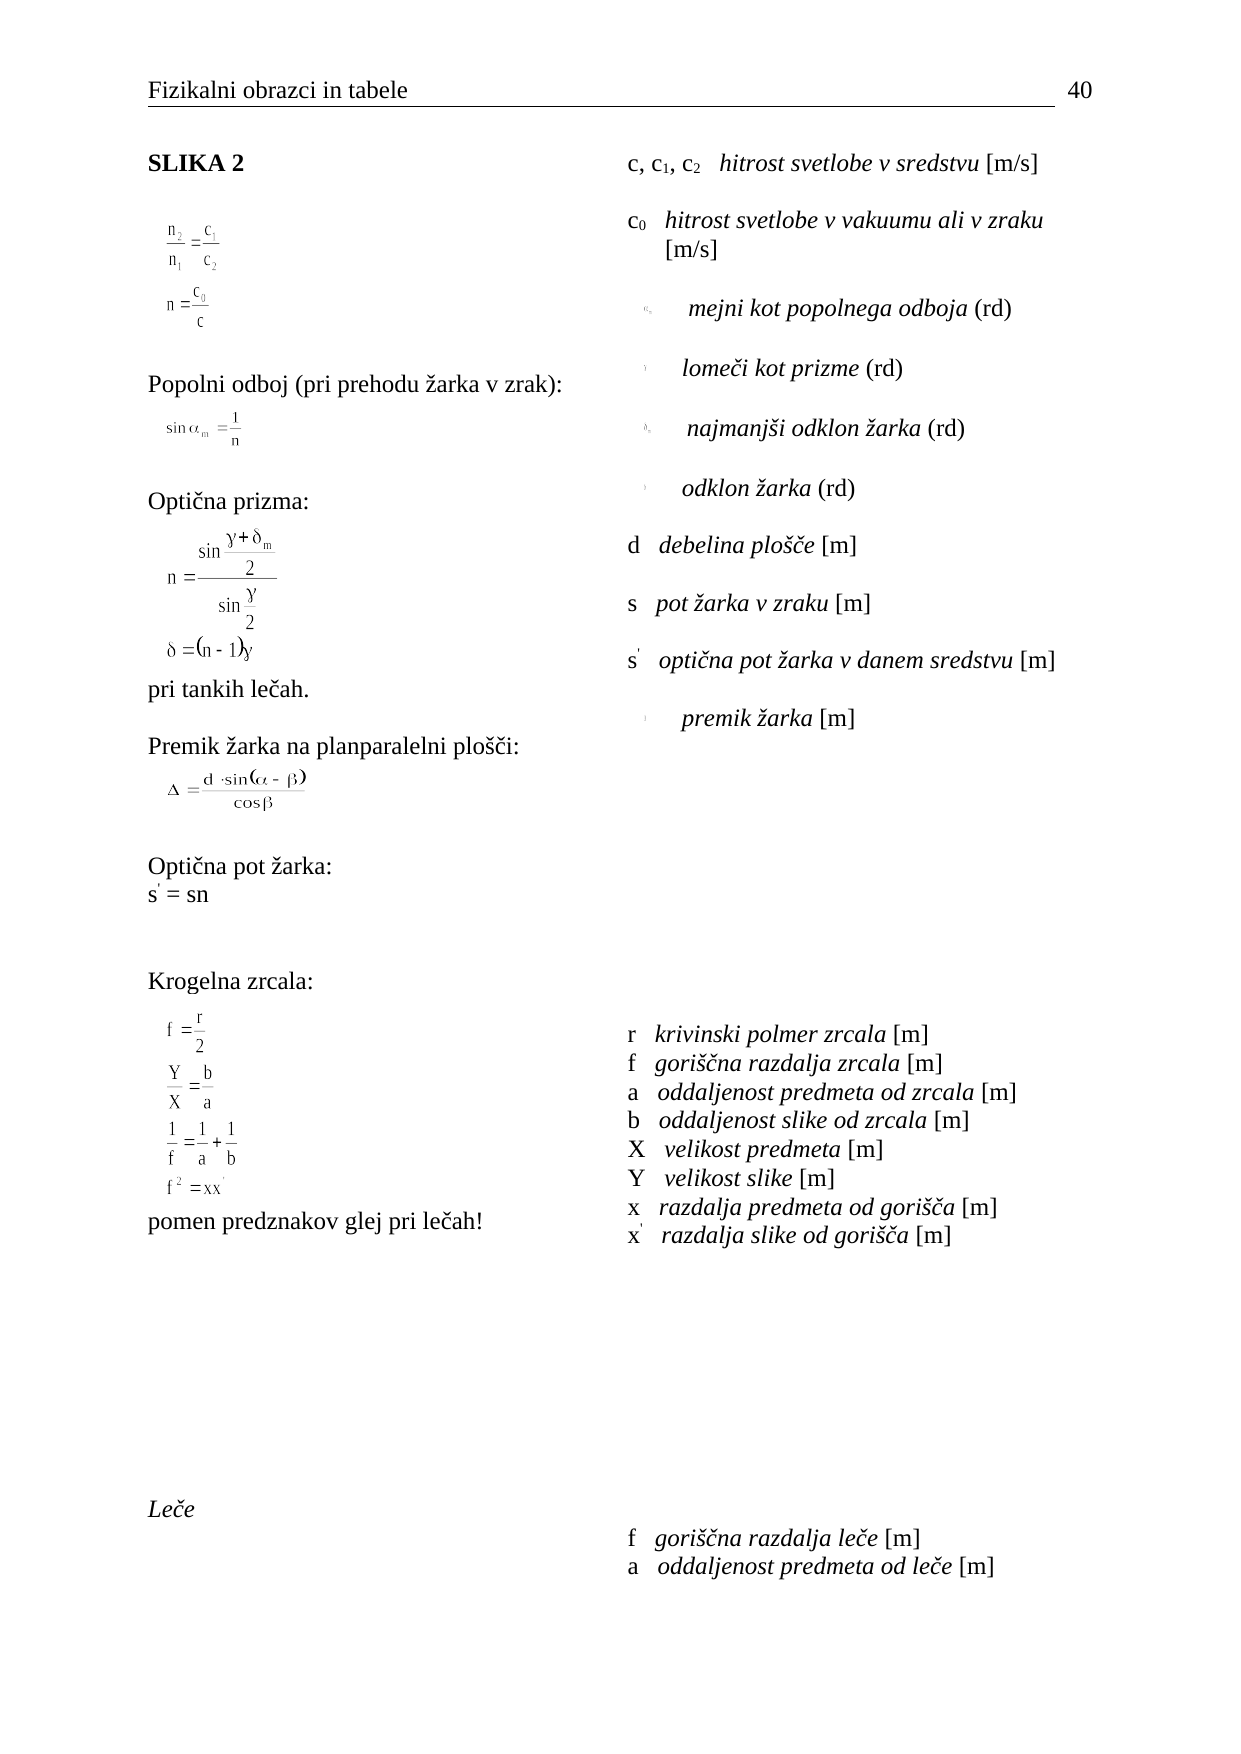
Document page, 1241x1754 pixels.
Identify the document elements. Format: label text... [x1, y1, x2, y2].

table_header SLIKA 2 Popolni odboj (pri prehodu žarka v zrak): Optična prizma: pri tankih lečah. Premik žarka na planparalelni plošči: Optična pot žarka: s' = sn Krogelna zrcala: pomen predznakov glej pri lečah! [136, 148, 616, 1379]
table_header Leče [136, 1494, 616, 1580]
table_header f goriščna razdalja leče [m] a oddaljenost predmeta od leče [m] [616, 1494, 1096, 1580]
table_header c, c1, c2 hitrost svetlobe v sredstvu [m/s] c0 hitrost svetlobe v vakuumu ali v zraku [m/s] mejni kot popolnega odboja (rd) lomeči kot prizme (rd) najmanjši odklon žarka (rd) odklon žarka (rd) d debelina plošče [m] s pot žarka v zraku [m] s' optična pot žarka v danem sredstvu [m] premik žarka [m] r krivinski polmer zrcala [m] f goriščna razdalja zrcala [m] a oddaljenost predmeta od zrcala [m] b oddaljenost slike od zrcala [m] X velikost predmeta [m] Y velikost slike [m] x razdalja predmeta od gorišča [m] x' razdalja slike od gorišča [m] [616, 148, 1096, 1379]
